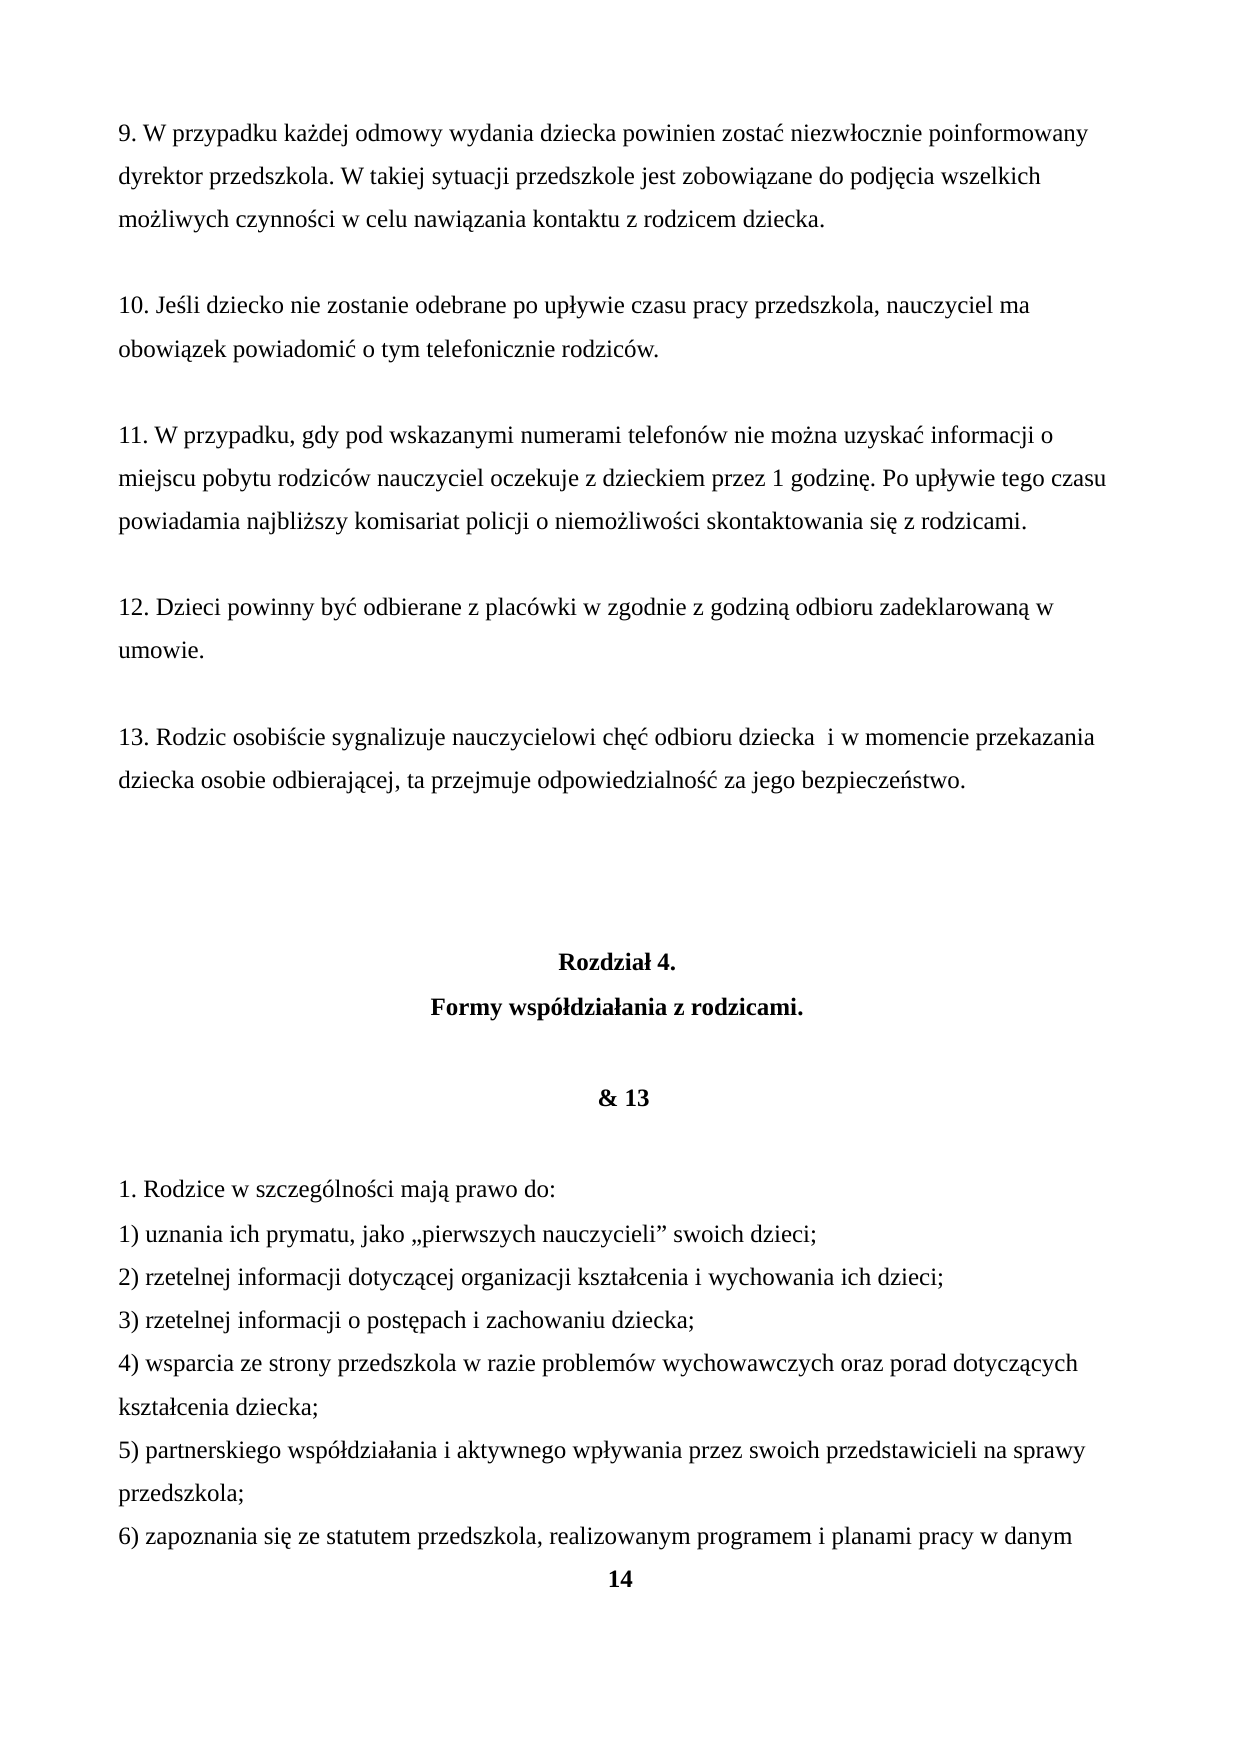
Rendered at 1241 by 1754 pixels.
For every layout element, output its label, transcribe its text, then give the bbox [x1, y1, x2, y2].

text 14 [118, 1564, 1122, 1593]
text 2) rzetelnej informacji dotyczącej organizacji kształcenia i wychowania ich dzieci; [118, 1262, 1122, 1291]
text 13. Rodzic osobiście sygnalizuje nauczycielowi chęć odbioru dziecka i w momencie przekazania dziecka osobie odbierającej, ta przejmuje odpowiedzialność za jego bezpieczeństwo. [118, 722, 1122, 794]
text Rozdział 4. [118, 947, 1122, 975]
text & 13 [118, 1083, 1122, 1112]
text 10. Jeśli dziecko nie zostanie odebrane po upływie czasu pracy przedszkola, nauczyciel ma obowiązek powiadomić o tym telefonicznie rodziców. [118, 291, 1122, 362]
text 9. W przypadku każdej odmowy wydania dziecka powinien zostać niezwłocznie poinformowany dyrektor przedszkola. W takiej sytuacji przedszkole jest zobowiązane do podjęcia wszelkich możliwych czynności w celu nawiązania kontaktu z rodzicem dziecka. [118, 118, 1122, 233]
text 1. Rodzice w szczególności mają prawo do: [118, 1174, 1122, 1202]
text 12. Dzieci powinny być odbierane z placówki w zgodnie z godziną odbioru zadeklarowaną w umowie. [118, 592, 1122, 664]
text 5) partnerskiego współdziałania i aktywnego wpływania przez swoich przedstawicieli na sprawy przedszkola; [118, 1435, 1122, 1507]
text 11. W przypadku, gdy pod wskazanymi numerami telefonów nie można uzyskać informacji o miejscu pobytu rodziców nauczyciel oczekuje z dzieckiem przez 1 godzinę. Po upływie tego czasu powiadamia najbliższy komisariat policji o niemożliwości skontaktowania się z rodzicami. [118, 420, 1122, 535]
text 1) uznania ich prymatu, jako „pierwszych nauczycieli” swoich dzieci; [118, 1219, 1122, 1248]
text 6) zapoznania się ze statutem przedszkola, realizowanym programem i planami pracy w danym [118, 1521, 1122, 1550]
text 4) wsparcia ze strony przedszkola w razie problemów wychowawczych oraz porad dotyczących kształcenia dziecka; [118, 1348, 1122, 1420]
text 3) rzetelnej informacji o postępach i zachowaniu dziecka; [118, 1305, 1122, 1334]
text Formy współdziałania z rodzicami. [118, 992, 1122, 1021]
